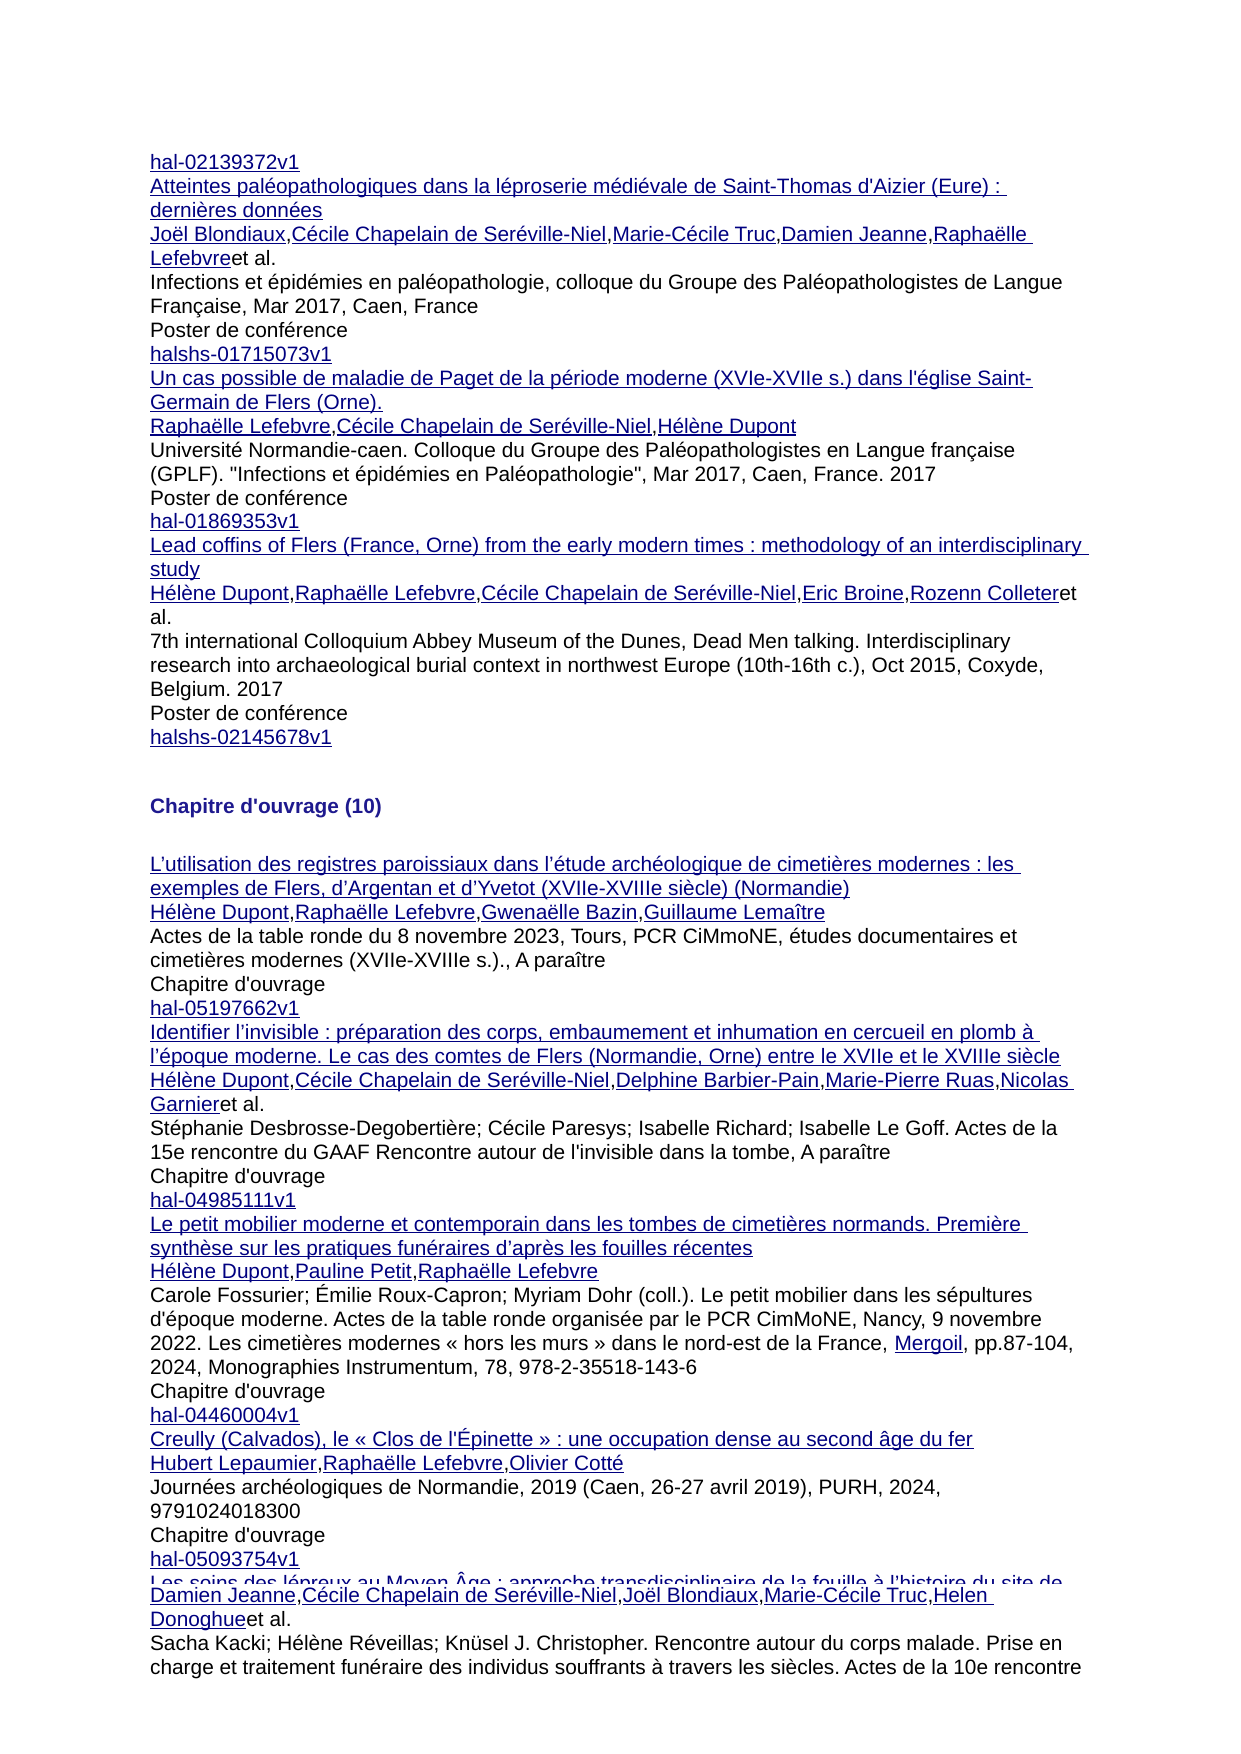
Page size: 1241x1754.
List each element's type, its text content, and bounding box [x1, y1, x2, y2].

table_cell Le petit mobilier moderne et contemporain dans les tombes de cimetières normands. Première synthèse sur les pratiques funéraires d’après les fouilles récentes Hélène Dupont,Pauline Petit,Raphaëlle Lefebvre Carole Fossurier; Émilie Roux-Capron; Myriam Dohr (coll.). Le petit mobilier dans les sépultures d'époque moderne. Actes de la table ronde organisée par le PCR CimMoNE, Nancy, 9 novembre 2022. Les cimetières modernes « hors les murs » dans le nord-est de la France, Mergoil, pp.87-104, 2024, Monographies Instrumentum, 78, 978-2-35518-143-6 Chapitre d'ouvrage hal-04460004v1 [150, 1211, 1090, 1427]
table_cell Identifier l’invisible : préparation des corps, embaumement et inhumation en cercueil en plomb à l’époque moderne. Le cas des comtes de Flers (Normandie, Orne) entre le XVIIe et le XVIIIe siècle Hélène Dupont,Cécile Chapelain de Seréville-Niel,Delphine Barbier-Pain,Marie-Pierre Ruas,Nicolas Garnieret al. Stéphanie Desbrosse-Degobertière; Cécile Paresys; Isabelle Richard; Isabelle Le Goff. Actes de la 15e rencontre du GAAF Rencontre autour de l'invisible dans la tombe, A paraître Chapitre d'ouvrage hal-04985111v1 [150, 1020, 1090, 1211]
table_cell Atteintes paléopathologiques dans la léproserie médiévale de Saint-Thomas d'Aizier (Eure) : dernières données Joël Blondiaux,Cécile Chapelain de Seréville-Niel,Marie-Cécile Truc,Damien Jeanne,Raphaëlle Lefebvreet al. Infections et épidémies en paléopathologie, colloque du Groupe des Paléopathologistes de Langue Française, Mar 2017, Caen, France Poster de conférence halshs-01715073v1 [150, 174, 1090, 366]
table_header L’utilisation des registres paroissiaux dans l’étude archéologique de cimetières modernes : les exemples de Flers, d’Argentan et d’Yvetot (XVIIe-XVIIIe siècle) (Normandie) Hélène Dupont,Raphaëlle Lefebvre,Gwenaëlle Bazin,Guillaume Lemaître Actes de la table ronde du 8 novembre 2023, Tours, PCR CiMmoNE, études documentaires et cimetières modernes (XVIIe-XVIIIe s.)., A paraître Chapitre d'ouvrage hal-05197662v1 [150, 852, 1090, 1020]
subtitle Chapitre d'ouvrage (10) [150, 794, 1090, 818]
table_cell Creully (Calvados), le « Clos de l'Épinette » : une occupation dense au second âge du fer Hubert Lepaumier,Raphaëlle Lefebvre,Olivier Cotté Journées archéologiques de Normandie, 2019 (Caen, 26-27 avril 2019), PURH, 2024, 9791024018300 Chapitre d'ouvrage hal-05093754v1 [150, 1427, 1090, 1571]
table_header hal-02139372v1 [150, 150, 1090, 174]
table_cell Un cas possible de maladie de Paget de la période moderne (XVIe-XVIIe s.) dans l'église Saint-Germain de Flers (Orne). Raphaëlle Lefebvre,Cécile Chapelain de Seréville-Niel,Hélène Dupont Université Normandie-caen. Colloque du Groupe des Paléopathologistes en Langue française (GPLF). "Infections et épidémies en Paléopathologie", Mar 2017, Caen, France. 2017 Poster de conférence hal-01869353v1 [150, 366, 1090, 533]
table_cell Lead coffins of Flers (France, Orne) from the early modern times : methodology of an interdisciplinary study Hélène Dupont,Raphaëlle Lefebvre,Cécile Chapelain de Seréville-Niel,Eric Broine,Rozenn Colleteret al. 7th international Colloquium Abbey Museum of the Dunes, Dead Men talking. Interdisciplinary research into archaeological burial context in northwest Europe (10th-16th c.), Oct 2015, Coxyde, Belgium. 2017 Poster de conférence halshs-02145678v1 [150, 533, 1090, 749]
table_cell Les soins des lépreux au Moyen Âge : approche transdisciplinaire de la fouille à l’histoire du site de Saint-Thomas d’Aizier (XIe-XVIe siècles) Damien Jeanne,Cécile Chapelain de Seréville-Niel,Joël Blondiaux,Marie-Cécile Truc,Helen Donoghueet al. Sacha Kacki; Hélène Réveillas; Knüsel J. Christopher. Rencontre autour du corps malade. Prise en charge et traitement funéraire des individus souffrants à travers les siècles. Actes de la 10e rencontre du GAAF, Bordeaux, mai 2018, 10, Gaaf, pp.85-96, 2021, Publication du GAAF, 978-2-9541526-6-0 Chapitre d'ouvrage halshs-02437152v1 [150, 1571, 1090, 1679]
